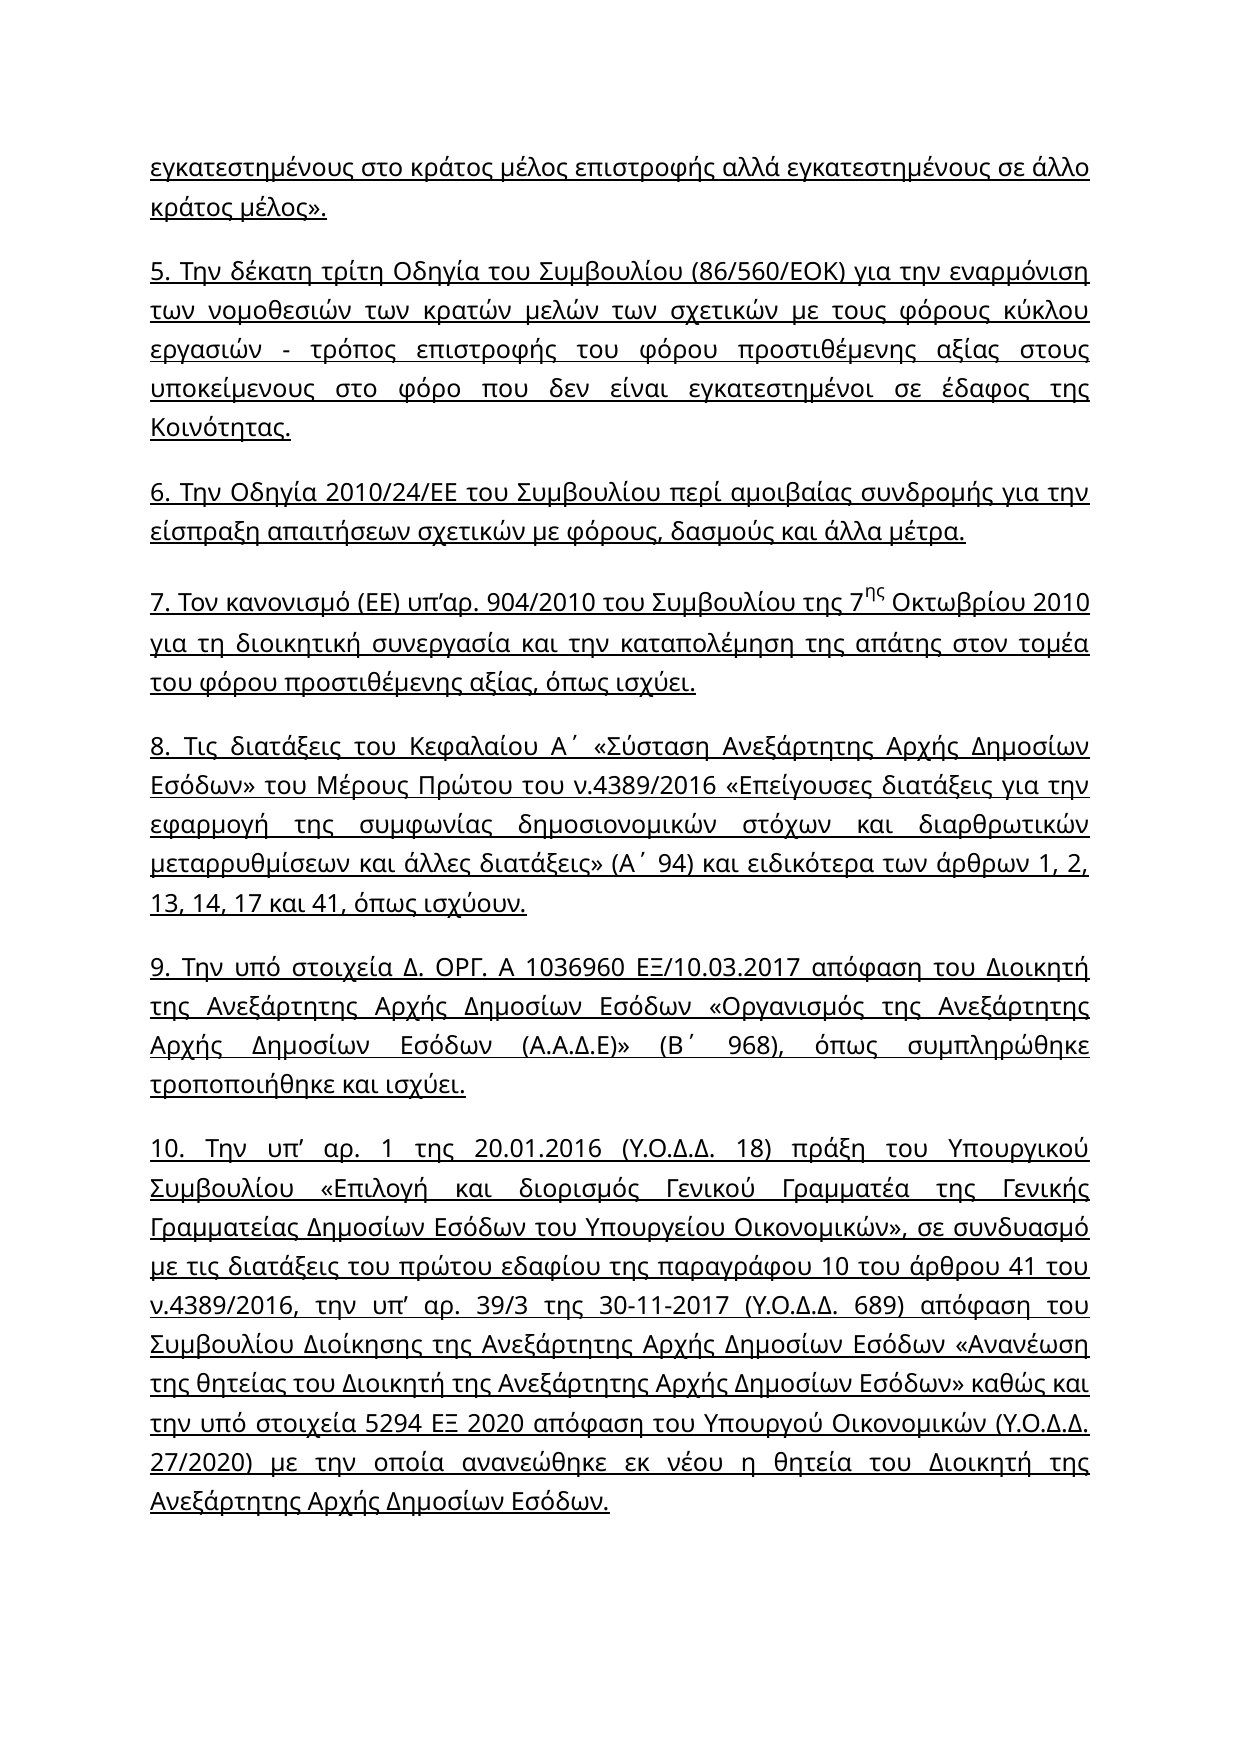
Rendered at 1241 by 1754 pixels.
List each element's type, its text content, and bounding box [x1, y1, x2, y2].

text 9. Την υπό στοιχεία Δ. ΟΡΓ. Α 1036960 ΕΞ/10.03.2017 απόφαση του Διοικητή [150, 949, 1090, 978]
text εφαρμογή της συμφωνίας δημοσιονομικών στόχων και διαρθρωτικών [150, 798, 1090, 836]
text Συμβουλίου «Επιλογή και διορισμός Γενικού Γραμματέα της Γενικής [150, 1162, 1090, 1199]
text Ανεξάρτητης Αρχής Δημοσίων Εσόδων. [150, 1475, 1090, 1518]
text τροποποιήθηκε και ισχύει. [150, 1058, 1090, 1101]
text 5. Την δέκατη τρίτη Οδηγία του Συμβουλίου (86/560/ΕΟΚ) για την εναρμόνιση [150, 253, 1090, 282]
text του φόρου προστιθέμενης αξίας, όπως ισχύει. [150, 656, 1090, 698]
text 7. Τον κανονισμό (ΕΕ) υπ’αρ. 904/2010 του Συμβουλίου της 7ης Οκτωβρίου 2010 [150, 577, 1090, 613]
text είσπραξη απαιτήσεων σχετικών με φόρους, δασμούς και άλλα μέτρα. [150, 505, 1090, 547]
text για τη διοικητική συνεργασία και την καταπολέμηση της απάτης στον τομέα [150, 615, 1090, 654]
text εγκατεστημένους στο κράτος μέλος επιστροφής αλλά εγκατεστημένους σε άλλο [150, 150, 1090, 179]
text Εσόδων» του Μέρους Πρώτου του ν.4389/2016 «Επείγουσες διατάξεις για την [150, 759, 1090, 797]
text Συμβουλίου Διοίκησης της Ανεξάρτητης Αρχής Δημοσίων Εσόδων «Ανανέωση [150, 1318, 1090, 1356]
text 8. Τις διατάξεις του Κεφαλαίου Α΄ «Σύσταση Ανεξάρτητης Αρχής Δημοσίων [150, 728, 1090, 757]
text των νομοθεσιών των κρατών μελών των σχετικών με τους φόρους κύκλου [150, 284, 1090, 321]
text κράτος μέλος». [150, 181, 1090, 223]
text 6. Την Οδηγία 2010/24/ΕΕ του Συμβουλίου περί αμοιβαίας συνδρομής για την [150, 474, 1090, 503]
text 27/2020) με την οποία ανανεώθηκε εκ νέου η θητεία του Διοικητή της [150, 1436, 1090, 1473]
text Γραμματείας Δημοσίων Εσόδων του Υπουργείου Οικονομικών», σε συνδυασμό [150, 1201, 1090, 1238]
text της θητείας του Διοικητή της Ανεξάρτητης Αρχής Δημοσίων Εσόδων» καθώς και [150, 1358, 1090, 1395]
text με τις διατάξεις του πρώτου εδαφίου της παραγράφου 10 του άρθρου 41 του [150, 1240, 1090, 1277]
text της Ανεξάρτητης Αρχής Δημοσίων Εσόδων «Οργανισμός της Ανεξάρτητης [150, 980, 1090, 1017]
text εργασιών - τρόπος επιστροφής του φόρου προστιθέμενης αξίας στους [150, 323, 1090, 361]
text Κοινότητας. [150, 402, 1090, 444]
text Αρχής Δημοσίων Εσόδων (Α.Α.Δ.Ε)» (Β΄ 968), όπως συμπληρώθηκε [150, 1019, 1090, 1057]
text μεταρρυθμίσεων και άλλες διατάξεις» (Α΄ 94) και ειδικότερα των άρθρων 1, 2, 13, 14, 17 και 41, όπως ισχύουν. [150, 838, 1090, 919]
text την υπό στοιχεία 5294 ΕΞ 2020 απόφαση του Υπουργού Οικονομικών (Υ.Ο.Δ.Δ. [150, 1397, 1090, 1434]
text 10. Την υπ’ αρ. 1 της 20.01.2016 (Υ.Ο.Δ.Δ. 18) πράξη του Υπουργικού [150, 1131, 1090, 1160]
text ν.4389/2016, την υπ’ αρ. 39/3 της 30-11-2017 (Υ.Ο.Δ.Δ. 689) απόφαση του [150, 1279, 1090, 1317]
text υποκείμενους στο φόρο που δεν είναι εγκατεστημένοι σε έδαφος της [150, 362, 1090, 400]
